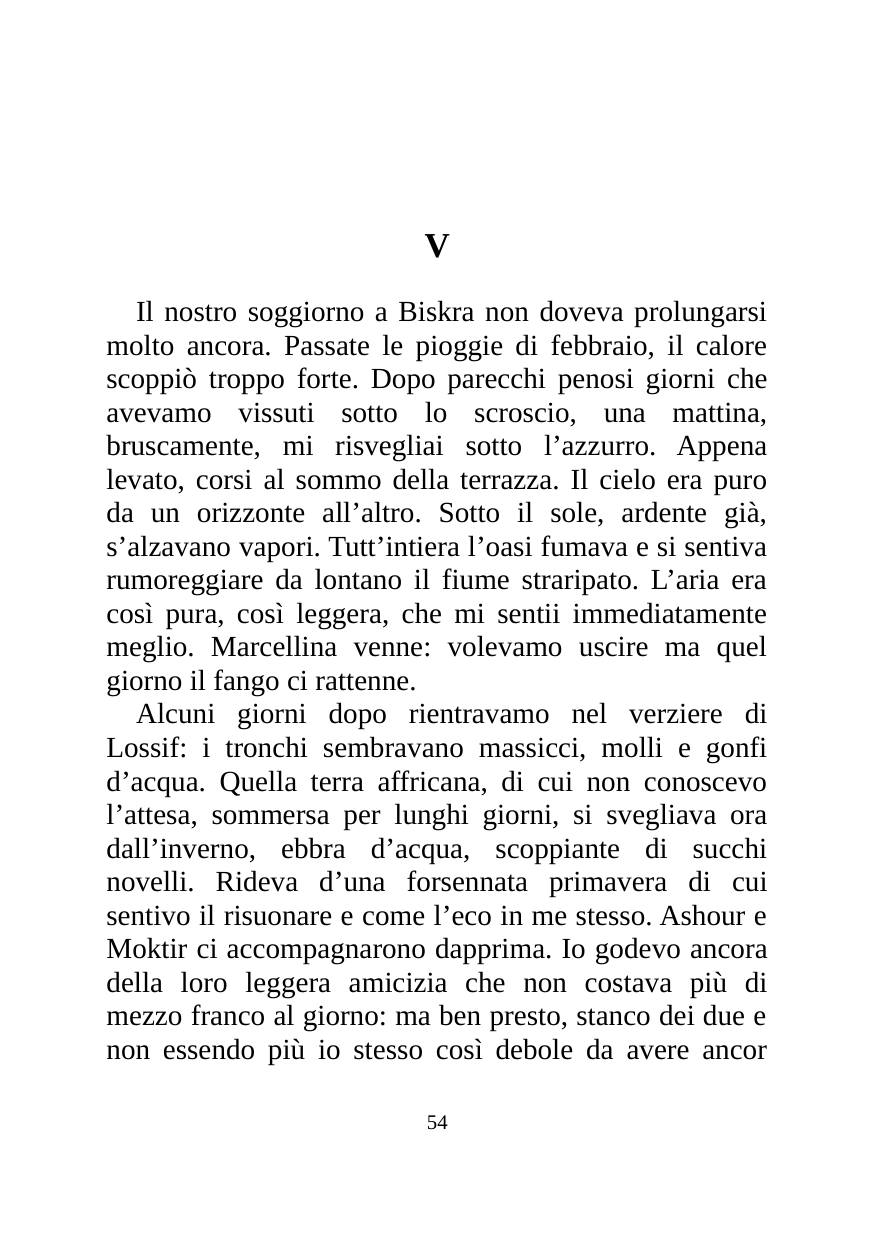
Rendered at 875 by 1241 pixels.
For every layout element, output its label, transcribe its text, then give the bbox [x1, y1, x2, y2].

text Il nostro soggiorno a Biskra non doveva prolungarsi molto ancora. Passate le pioggie di febbraio, il calore scoppiò troppo forte. Dopo parecchi penosi giorni che avevamo vissuti sotto lo scroscio, una mattina, bruscamente, mi risvegliai sotto l’azzurro. Appena levato, corsi al sommo della terrazza. Il cielo era puro da un orizzonte all’altro. Sotto il sole, ardente già, s’alzavano vapori. Tutt’intiera l’oasi fumava e si sentiva rumoreggiare da lontano il fiume straripato. L’aria era così pura, così leggera, che mi sentii immediatamente meglio. Marcellina venne: volevamo uscire ma quel giorno il fango ci rattenne. [106, 294, 768, 697]
subtitle V [106, 224, 768, 264]
text Alcuni giorni dopo rientravamo nel verziere di Lossif: i tronchi sembravano massicci, molli e gonfi d’acqua. Quella terra affricana, di cui non conoscevo l’attesa, sommersa per lunghi giorni, si svegliava ora dall’inverno, ebbra d’acqua, scoppiante di succhi novelli. Rideva d’una forsennata primavera di cui sentivo il risuonare e come l’eco in me stesso. Ashour e Moktir ci accompagnarono dapprima. Io godevo ancora della loro leggera amicizia che non costava più di mezzo franco al giorno: ma ben presto, stanco dei due e non essendo più io stesso così debole da avere ancor [106, 697, 768, 1066]
